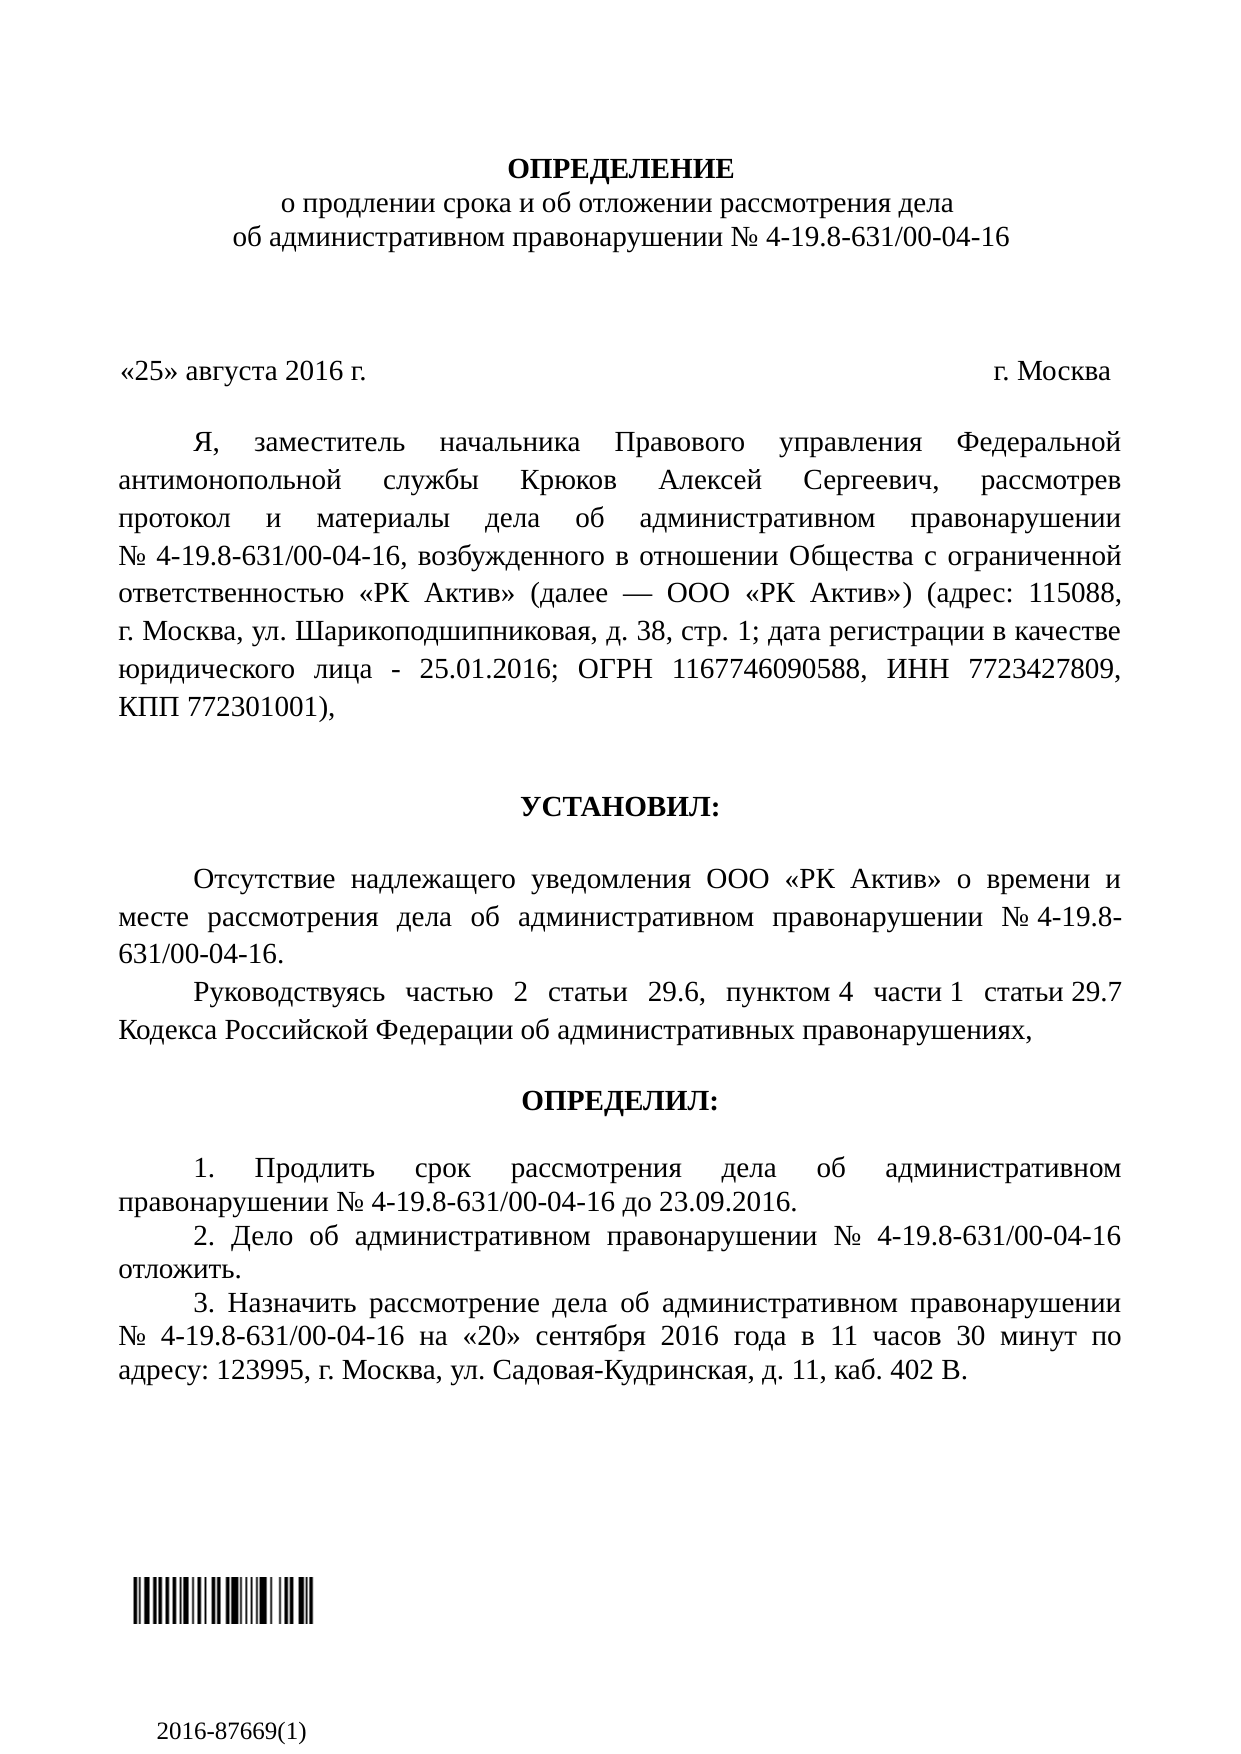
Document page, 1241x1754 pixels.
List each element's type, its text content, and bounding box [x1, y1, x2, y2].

text Я, заместитель начальника Правового управления Федеральной антимонопольной службы Крюков Алексей Сергеевич, рассмотрев протокол и материалы дела об административном правонарушении № 4-19.8-631/00-04-16, возбужденного в отношении Общества с ограниченной ответственностью «РК Актив» (далее — ООО «РК Актив») (адрес: 115088, г. Москва, ул. Шарикоподшипниковая, д. 38, стр. 1; дата регистрации в качестве юридического лица - 25.01.2016; ОГРН 1167746090588, ИНН 7723427809, КПП 772301001), [118, 420, 1122, 722]
picture [118, 1577, 331, 1624]
text «25» августа 2016 г. г. Москва [120, 353, 1122, 386]
text 3. Назначить рассмотрение дела об административном правонарушении № 4-19.8-631/00-04-16 на «20» сентября 2016 года в 11 часов 30 минут по адресу: 123995, г. Москва, ул. Садовая-Кудринская, д. 11, каб. 402 В. [118, 1285, 1122, 1385]
text 1. Продлить срок рассмотрения дела об административном правонарушении № 4-19.8-631/00-04-16 до 23.09.2016. [118, 1151, 1122, 1218]
text Отсутствие надлежащего уведомления ООО «РК Актив» о времени и месте рассмотрения дела об административном правонарушении № 4-19.8-631/00-04-16. [118, 857, 1122, 970]
text Руководствуясь частью 2 статьи 29.6, пунктом 4 части 1 статьи 29.7 Кодекса Российской Федерации об административных правонарушениях, [118, 970, 1122, 1046]
text об административном правонарушении № 4-19.8-631/00-04-16 [120, 219, 1122, 252]
text УСТАНОВИЛ: [118, 789, 1122, 823]
text ОПРЕДЕЛЕНИЕ [120, 152, 1122, 185]
text о продлении срока и об отложении рассмотрения дела [120, 185, 1122, 219]
text ОПРЕДЕЛИЛ: [118, 1083, 1122, 1117]
text 2. Дело об административном правонарушении № 4-19.8-631/00-04-16 отложить. [118, 1218, 1122, 1285]
